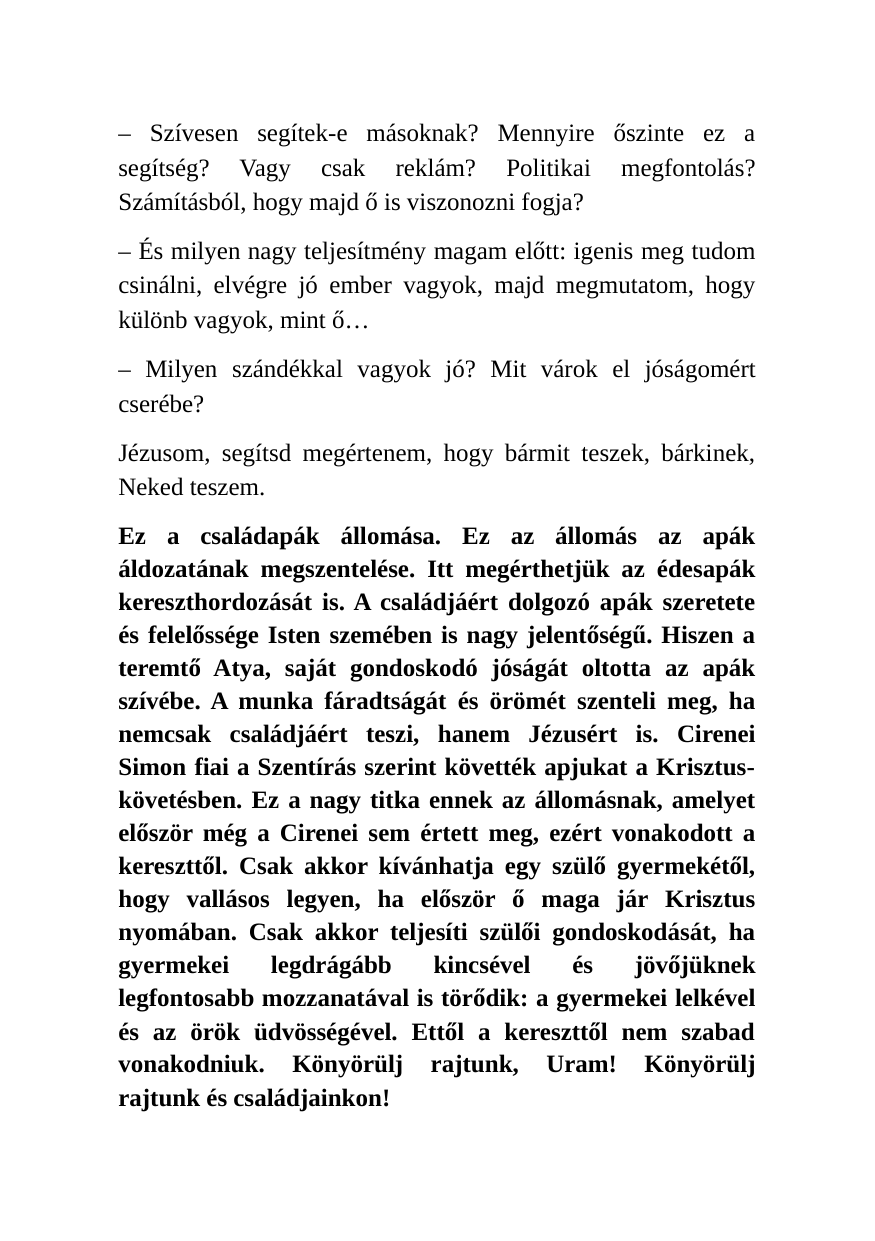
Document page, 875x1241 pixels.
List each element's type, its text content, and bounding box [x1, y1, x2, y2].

text – Milyen szándékkal vagyok jó? Mit várok el jóságomért cserébe? [118, 354, 756, 417]
text – És milyen nagy teljesítmény magam előtt: igenis meg tudom csinálni, elvégre jó ember vagyok, majd megmutatom, hogy különb vagyok, mint ő… [118, 236, 756, 334]
text – Szívesen segítek-e másoknak? Mennyire őszinte ez a segítség? Vagy csak reklám? Politikai megfontolás? Számításból, hogy majd ő is viszonozni fogja? [118, 118, 756, 216]
text Jézusom, segítsd megértenem, hogy bármit teszek, bárkinek, Neked teszem. [118, 438, 756, 501]
text Ez a családapák állomása. Ez az állomás az apák áldozatának megszentelése. Itt megérthetjük az édesapák kereszthordozását is. A családjáért dolgozó apák szeretete és felelőssége Isten szemében is nagy jelentőségű. Hiszen a teremtő Atya, saját gondoskodó jóságát oltotta az apák szívébe. A munka fáradtságát és örömét szenteli meg, ha nemcsak családjáért teszi, hanem Jézusért is. Cirenei Simon fiai a Szentírás szerint követték apjukat a Krisztus-követésben. Ez a nagy titka ennek az állomásnak, amelyet először még a Cirenei sem értett meg, ezért vonakodott a kereszttől. Csak akkor kívánhatja egy szülő gyermekétől, hogy vallásos legyen, ha először ő maga jár Krisztus nyomában. Csak akkor teljesíti szülői gondoskodását, ha gyermekei legdrágább kincsével és jövőjüknek legfontosabb mozzanatával is törődik: a gyermekei lelkével és az örök üdvösségével. Ettől a kereszttől nem szabad vonakodniuk. Könyörülj rajtunk, Uram! Könyörülj rajtunk és családjainkon! [118, 521, 756, 1111]
